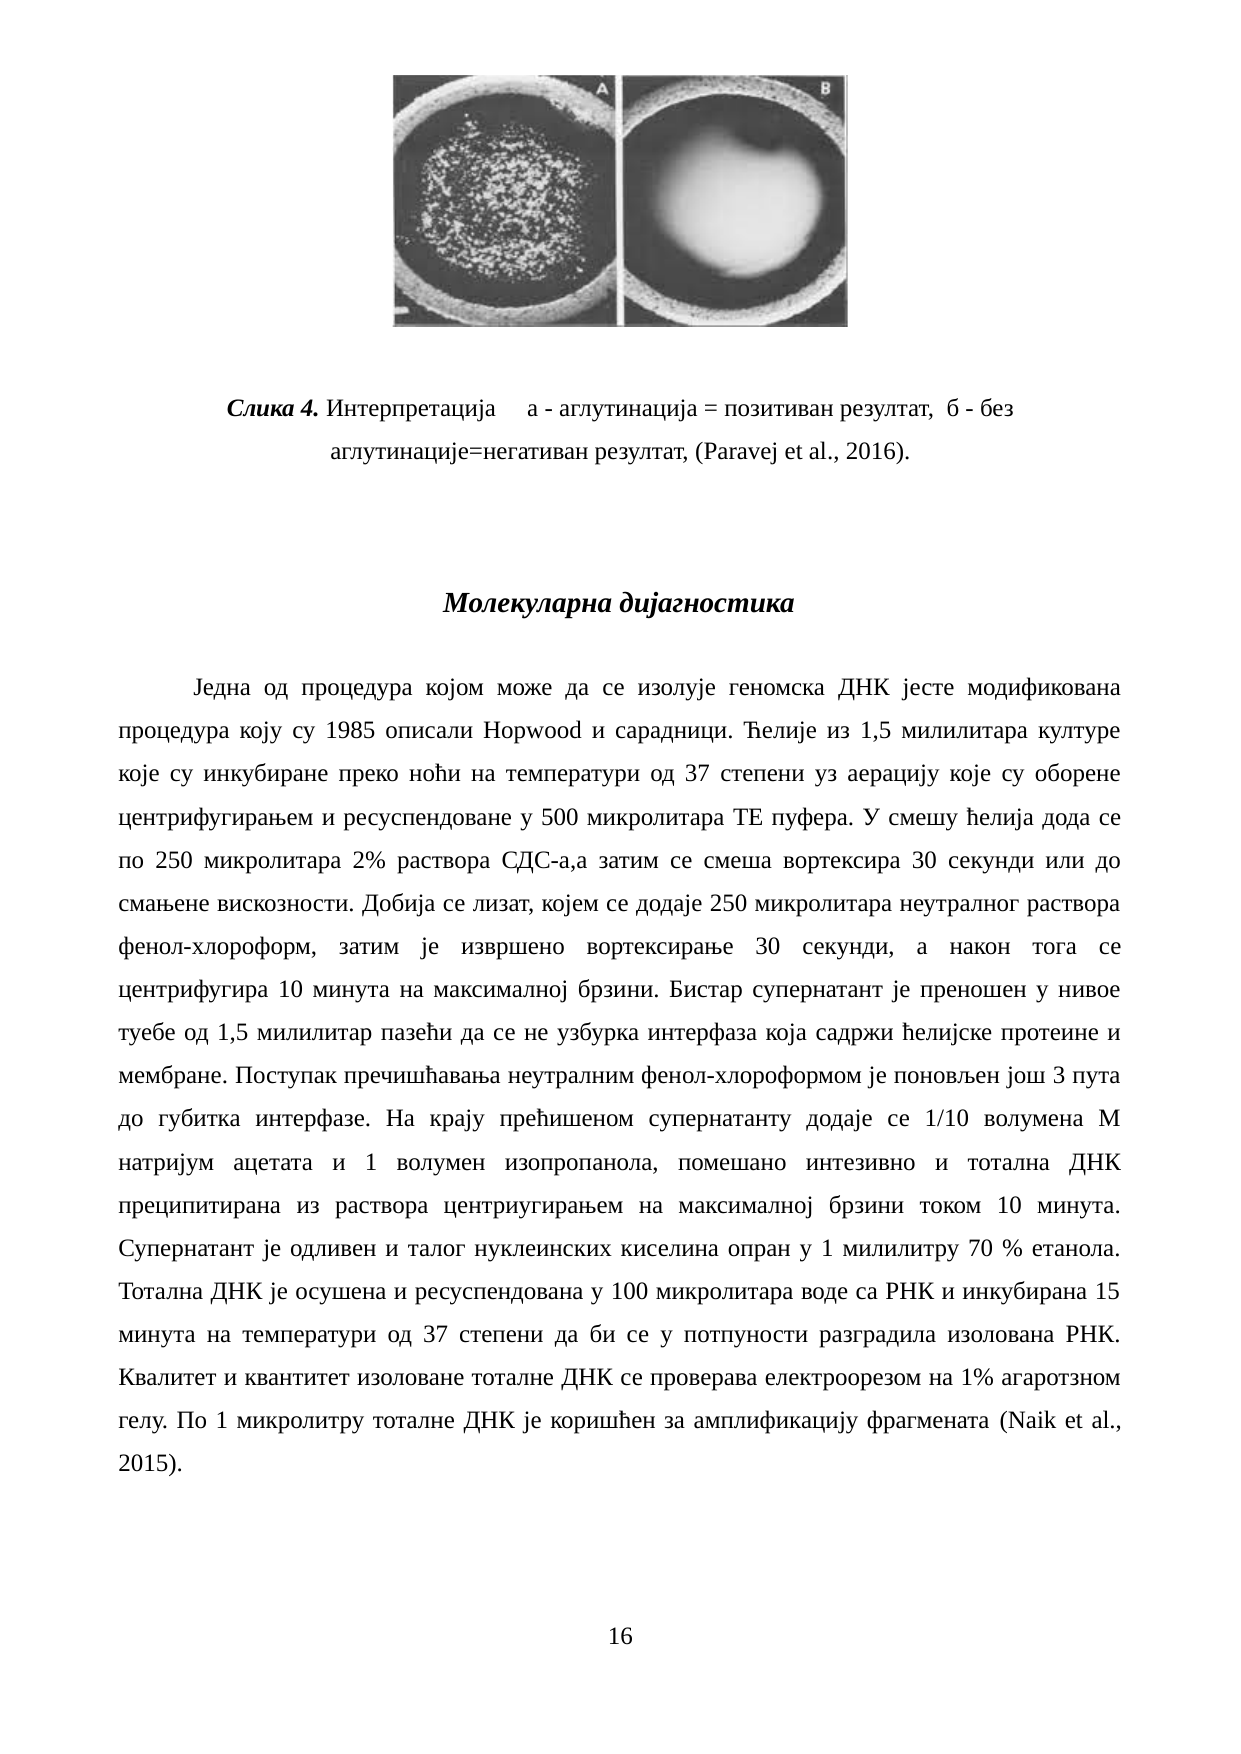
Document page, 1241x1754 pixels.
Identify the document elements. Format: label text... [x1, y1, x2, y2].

text Једна од процедура којом може да се изолује геномска ДНК јесте модификована процедура коју су 1985 описали Hopwood и сарадници. Ћелије из 1,5 милилитара културе које су инкубиране преко ноћи на температури од 37 степени уз аерацију које су оборене центрифугирањем и ресуспендоване у 500 микролитара ТЕ пуфера. У смешу ћелија дода се по 250 микролитара 2% раствора СДС-а,а затим се смеша вортексира 30 секунди или до смањене вискозности. Добија се лизат, којем се додаје 250 микролитара неутралног раствора фенол-хлороформ, затим је извршено вортексирање 30 секунди, а након тога се центрифугира 10 минута на максималној брзини. Бистар супернатант је преношен у нивое туебе од 1,5 милилитар пазећи да се не узбурка интерфаза која садржи ћелијске протеине и мембране. Поступак пречишћавања неутралним фенол-хлороформом је поновљен још 3 пута до губитка интерфазе. На крају прећишеном супернатанту додаје се 1/10 волумена М натријум ацетата и 1 волумен изопропанола, помешано интезивно и тотална ДНК преципитирана из раствора центриугирањем на максималној брзини током 10 минута. Супернатант је одливен и талог нуклеинских киселина опран у 1 милилитру 70 % етанола. Тотална ДНК је осушена и ресуспендована у 100 микролитара воде са РНК и инкубирана 15 минута на температури од 37 степени да би се у потпуности разградила изолована РНК. Квалитет и квантитет изоловане тоталне ДНК се проверава електроорезом на 1% агаротзном гелу. По 1 микролитру тоталне ДНК је коришћен за амплификацију фрагмената (Naik et al., 2015). [118, 672, 1122, 1477]
subtitle Молекуларна дијагностика [118, 586, 1122, 619]
text Слика 4. Интерпретација а - аглутинација = позитиван резултат, б - без аглутинације=негативан резултат, (Paravej et al., 2016). [118, 393, 1122, 465]
